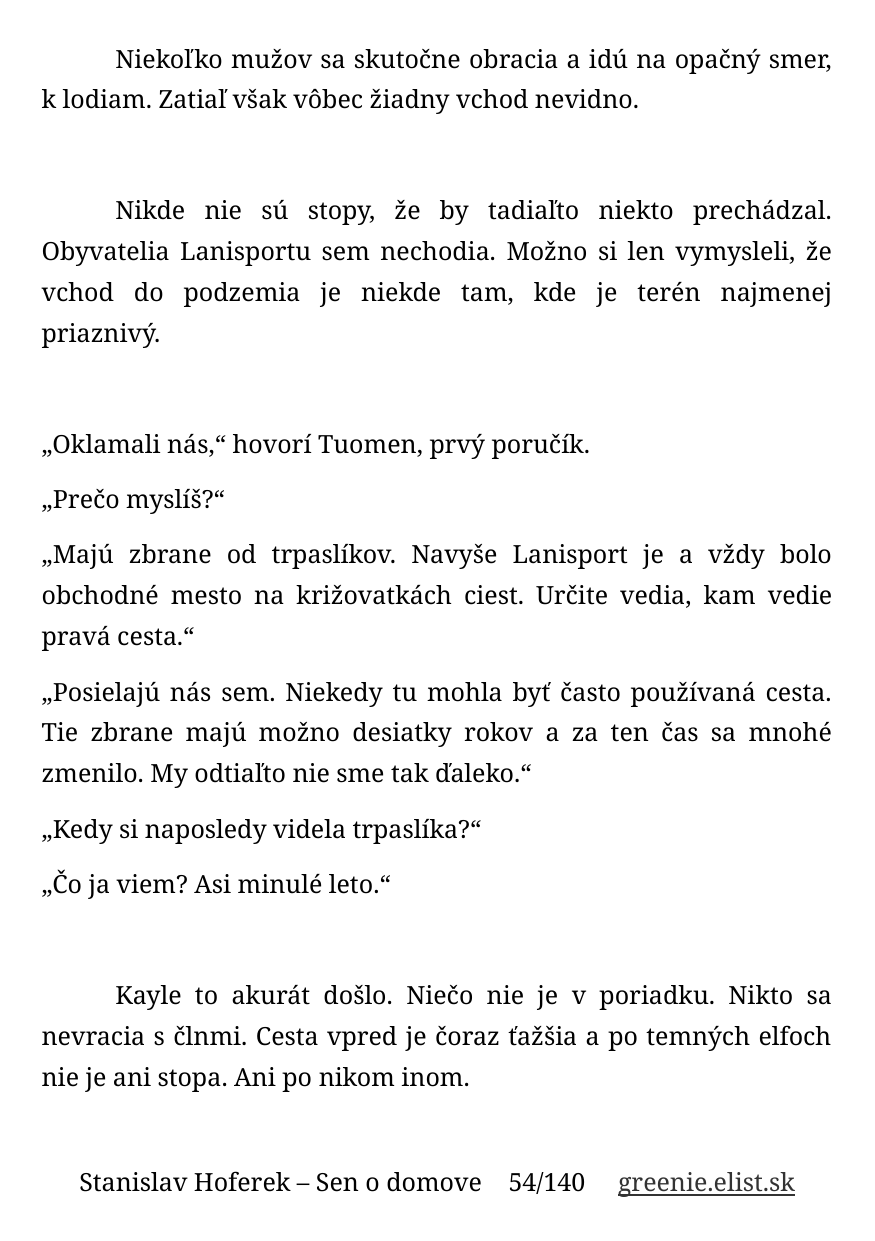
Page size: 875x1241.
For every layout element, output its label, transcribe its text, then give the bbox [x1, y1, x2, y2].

text „Prečo myslíš?“ [41, 482, 833, 516]
text „Posielajú nás sem. Niekedy tu mohla byť často používaná cesta. Tie zbrane majú možno desiatky rokov a za ten čas sa mnohé zmenilo. My odtiaľto nie sme tak ďaleko.“ [41, 674, 833, 790]
text Niekoľko mužov sa skutočne obracia a idú na opačný smer, k lodiam. Zatiaľ však vôbec žiadny vchod nevidno. [41, 41, 833, 116]
text Kayle to akurát došlo. Niečo nie je v poriadku. Nikto sa nevracia s člnmi. Cesta vpred je čoraz ťažšia a po temných elfoch nie je ani stopa. Ani po nikom inom. [41, 978, 833, 1093]
text „Kedy si naposledy videla trpaslíka?“ [41, 811, 833, 845]
text Nikde nie sú stopy, že by tadiaľto niekto prechádzal. Obyvatelia Lanisportu sem nechodia. Možno si len vymysleli, že vchod do podzemia je niekde tam, kde je terén najmenej priaznivý. [41, 193, 833, 349]
text „Oklamali nás,“ hovorí Tuomen, prvý poručík. [41, 426, 833, 460]
text „Čo ja viem? Asi minulé leto.“ [41, 867, 833, 901]
text „Majú zbrane od trpaslíkov. Navyše Lanisport je a vždy bolo obchodné mesto na križovatkách ciest. Určite vedia, kam vedie pravá cesta.“ [41, 537, 833, 653]
